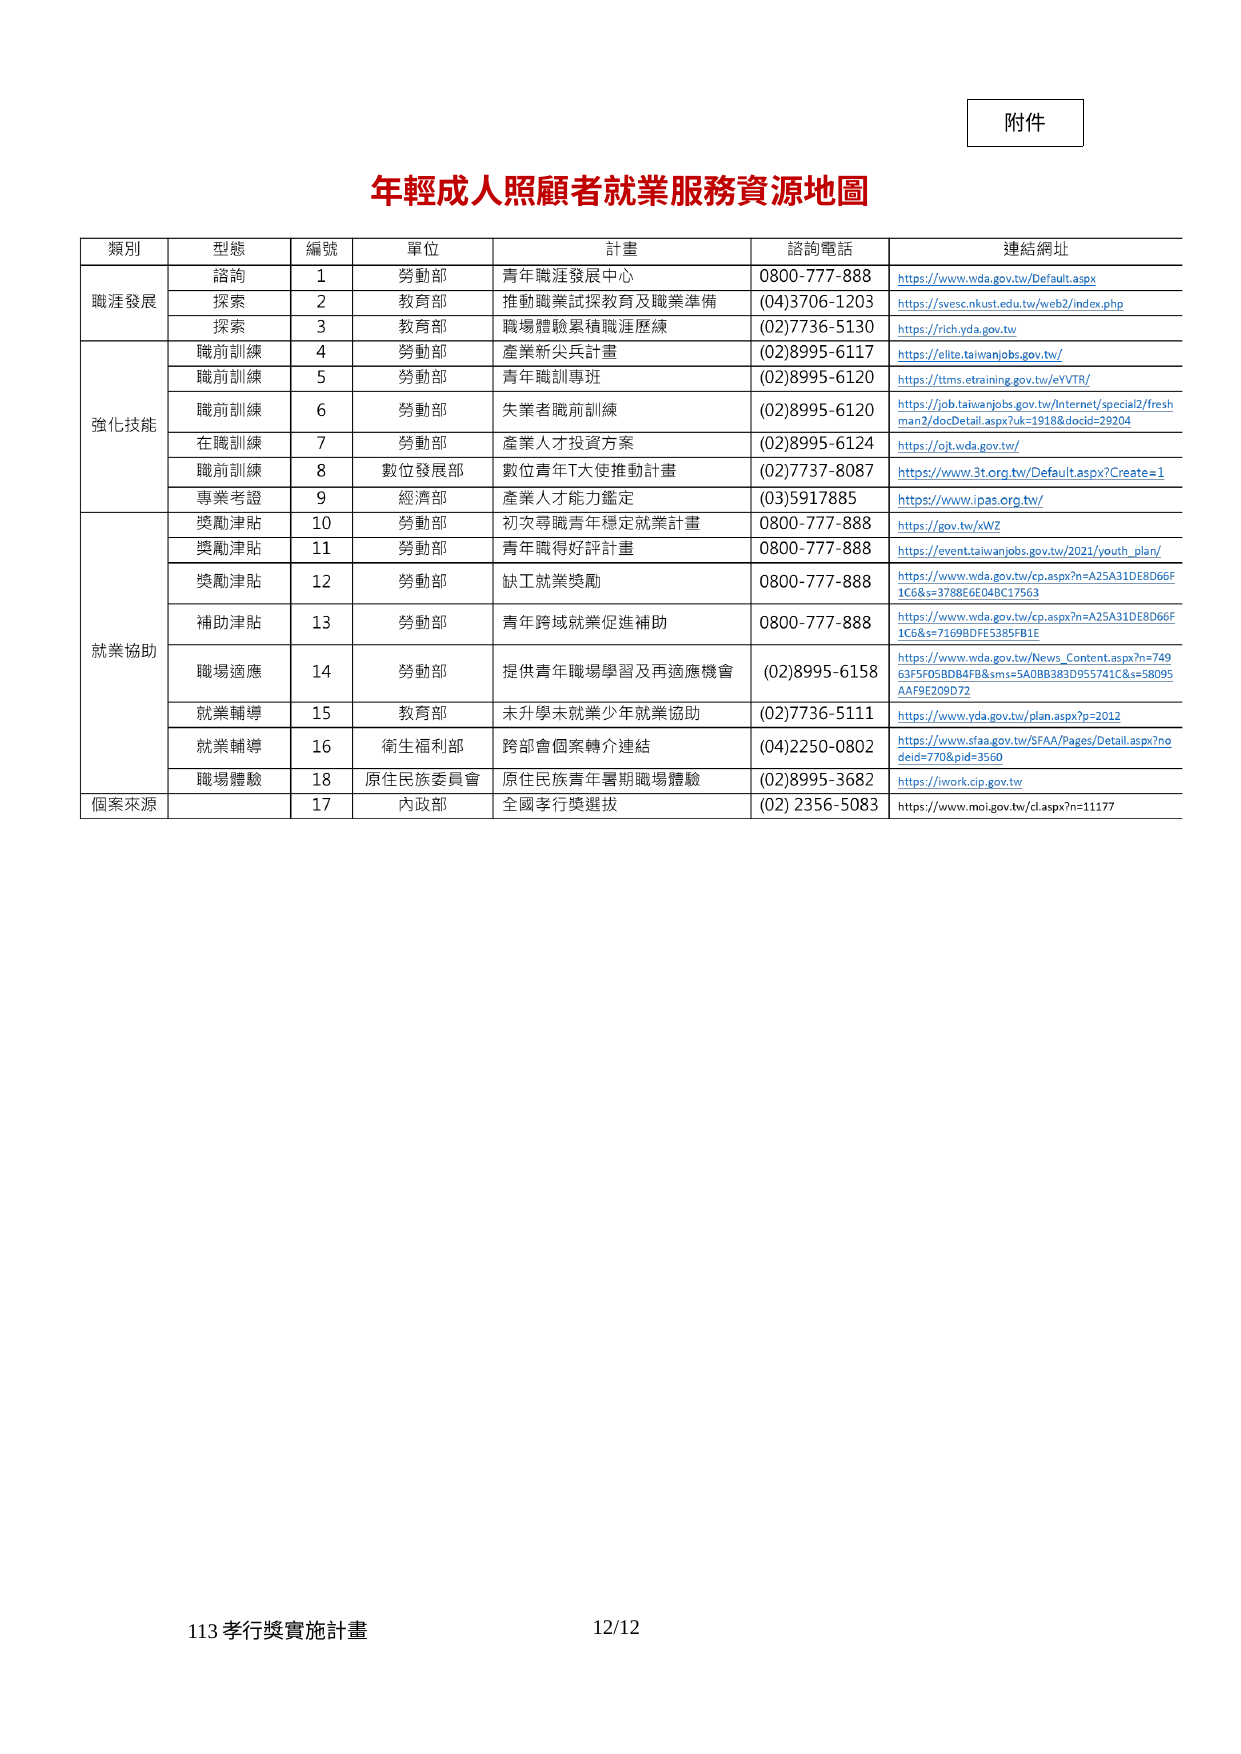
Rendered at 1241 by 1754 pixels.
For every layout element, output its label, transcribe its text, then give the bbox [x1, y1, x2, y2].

text 附件 [982, 106, 1068, 136]
